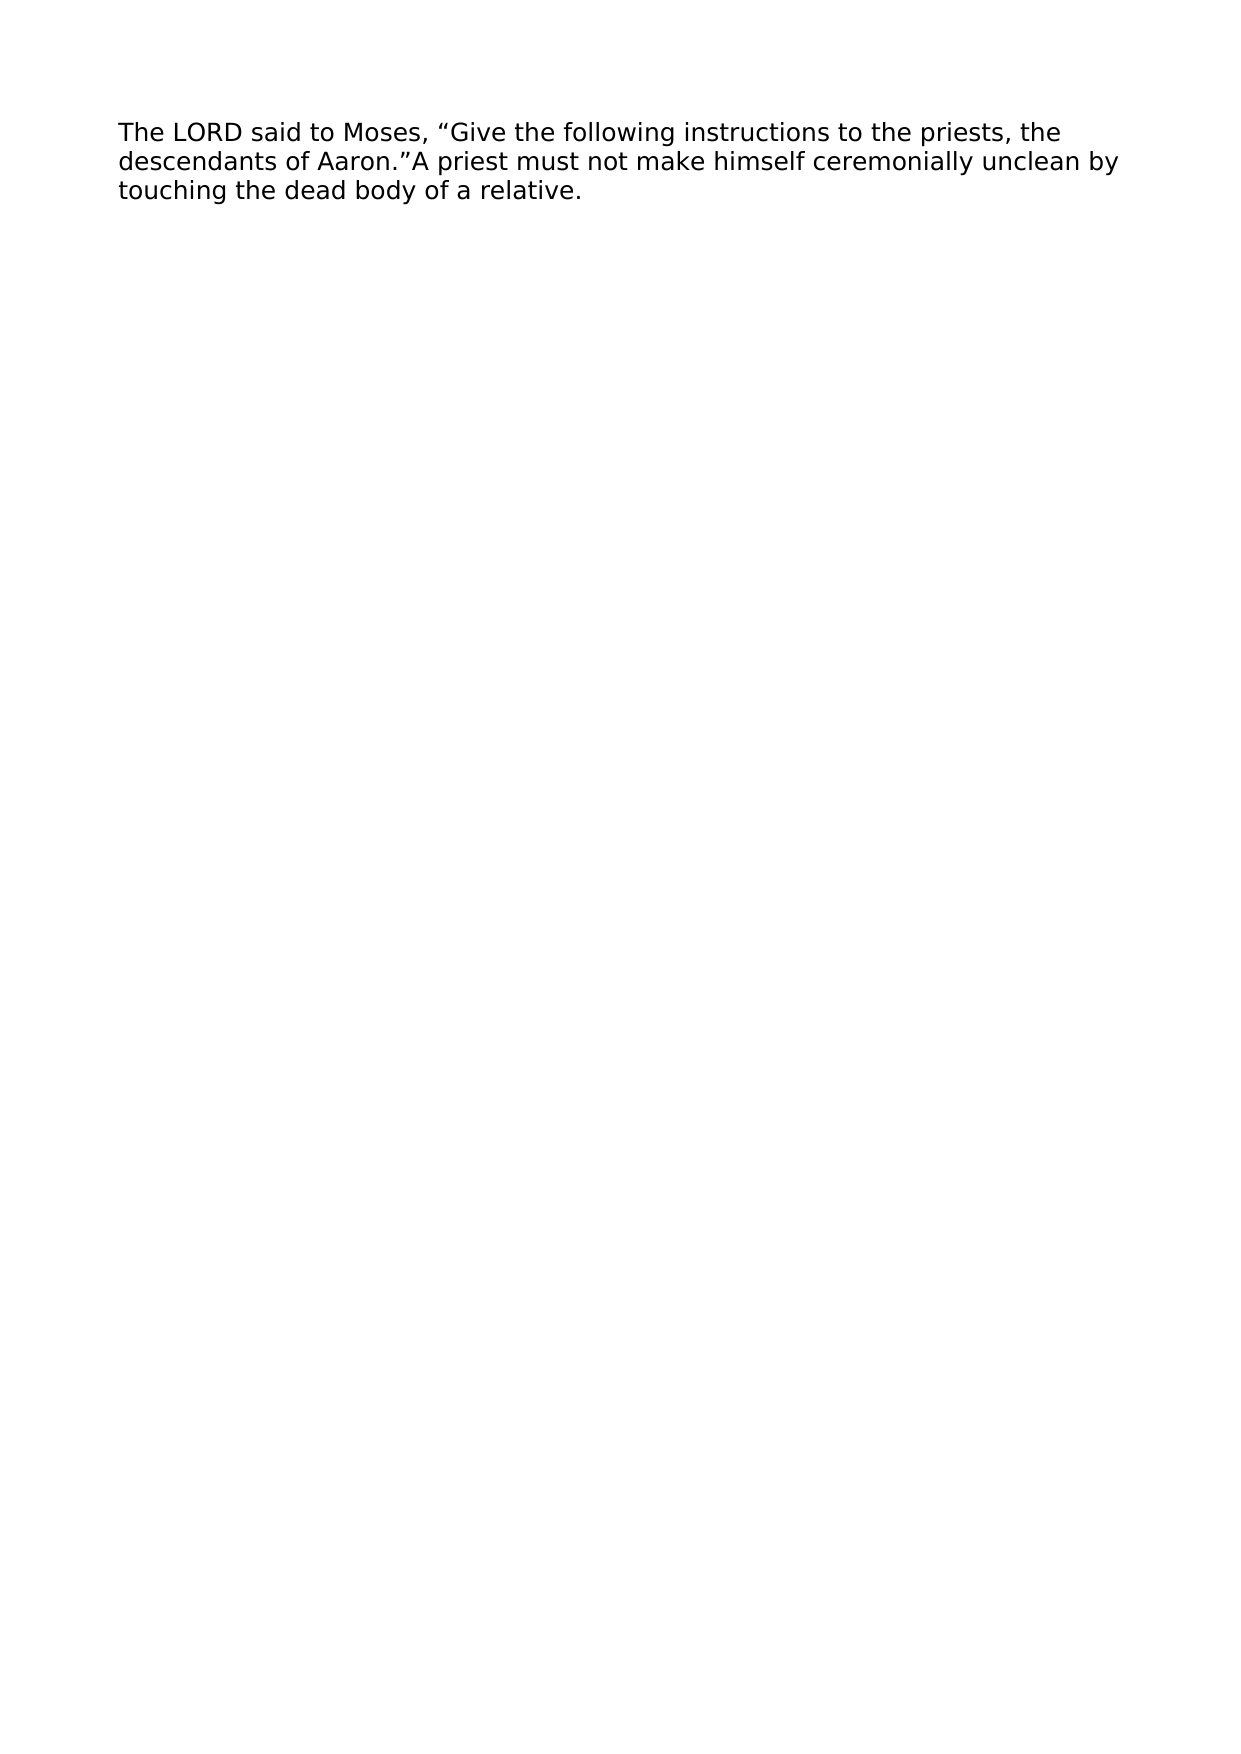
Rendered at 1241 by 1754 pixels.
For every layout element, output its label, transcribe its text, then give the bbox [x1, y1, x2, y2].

text The LORD said to Moses, “Give the following instructions to the priests, the descendants of Aaron.”A priest must not make himself ceremonially unclean by touching the dead body of a relative. [118, 118, 1122, 206]
